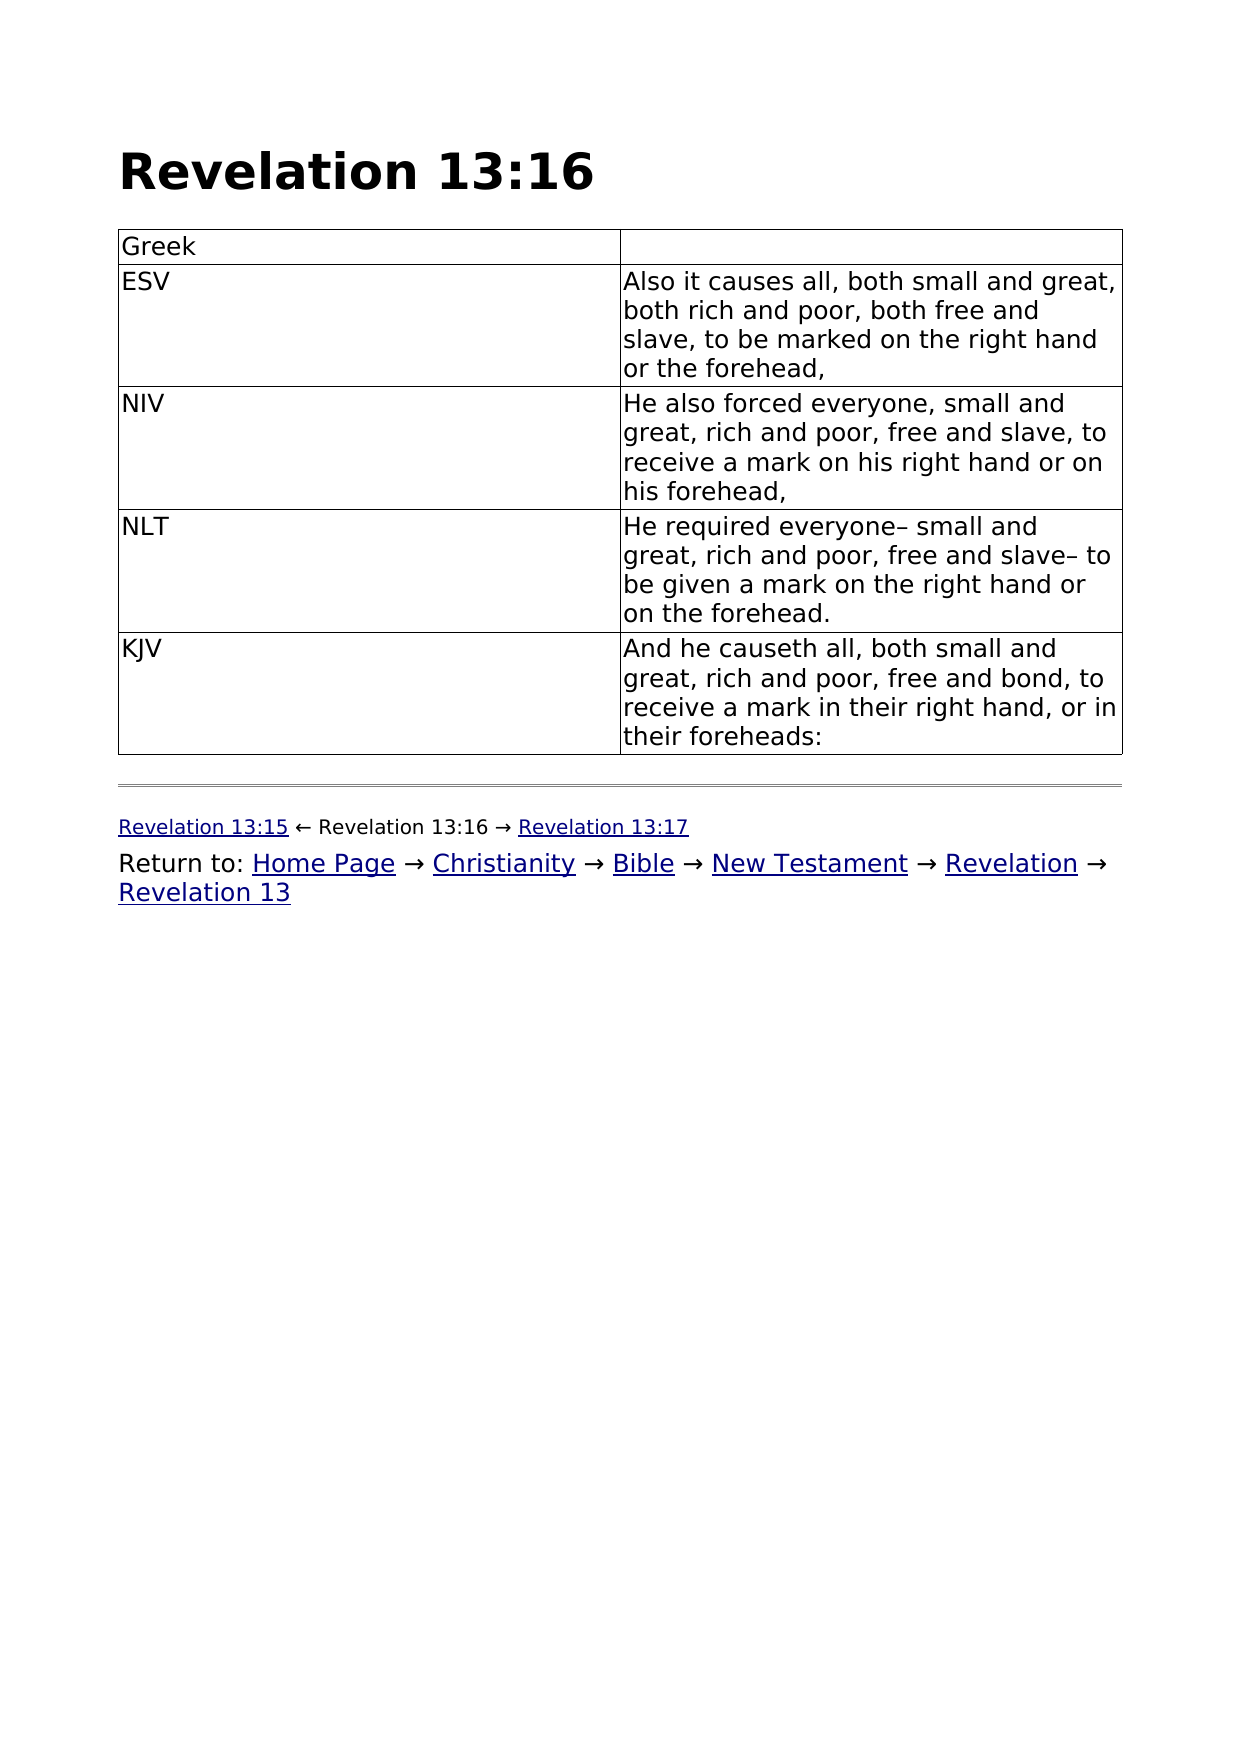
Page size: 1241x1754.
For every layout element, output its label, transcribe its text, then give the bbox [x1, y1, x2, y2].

table_cell And he causeth all, both small and great, rich and poor, free and bond, to receive a mark in their right hand, or in their foreheads: [621, 633, 1122, 754]
table_cell He also forced everyone, small and great, rich and poor, free and slave, to receive a mark on his right hand or on his forehead, [621, 387, 1122, 509]
subtitle Revelation 13:16 [118, 143, 1122, 201]
table_header [621, 230, 1122, 264]
table_cell ESV [119, 265, 620, 386]
table_header Greek [119, 230, 620, 264]
table_cell NLT [119, 510, 620, 632]
table_cell NIV [119, 387, 620, 509]
text Return to: Home Page → Christianity → Bible → New Testament → Revelation → Revelation 13 [118, 849, 1122, 908]
text Revelation 13:15 ← Revelation 13:16 → Revelation 13:17 [118, 815, 1122, 849]
table_cell He required everyone– small and great, rich and poor, free and slave– to be given a mark on the right hand or on the forehead. [621, 510, 1122, 632]
table_cell KJV [119, 633, 620, 754]
table_cell Also it causes all, both small and great, both rich and poor, both free and slave, to be marked on the right hand or the forehead, [621, 265, 1122, 386]
